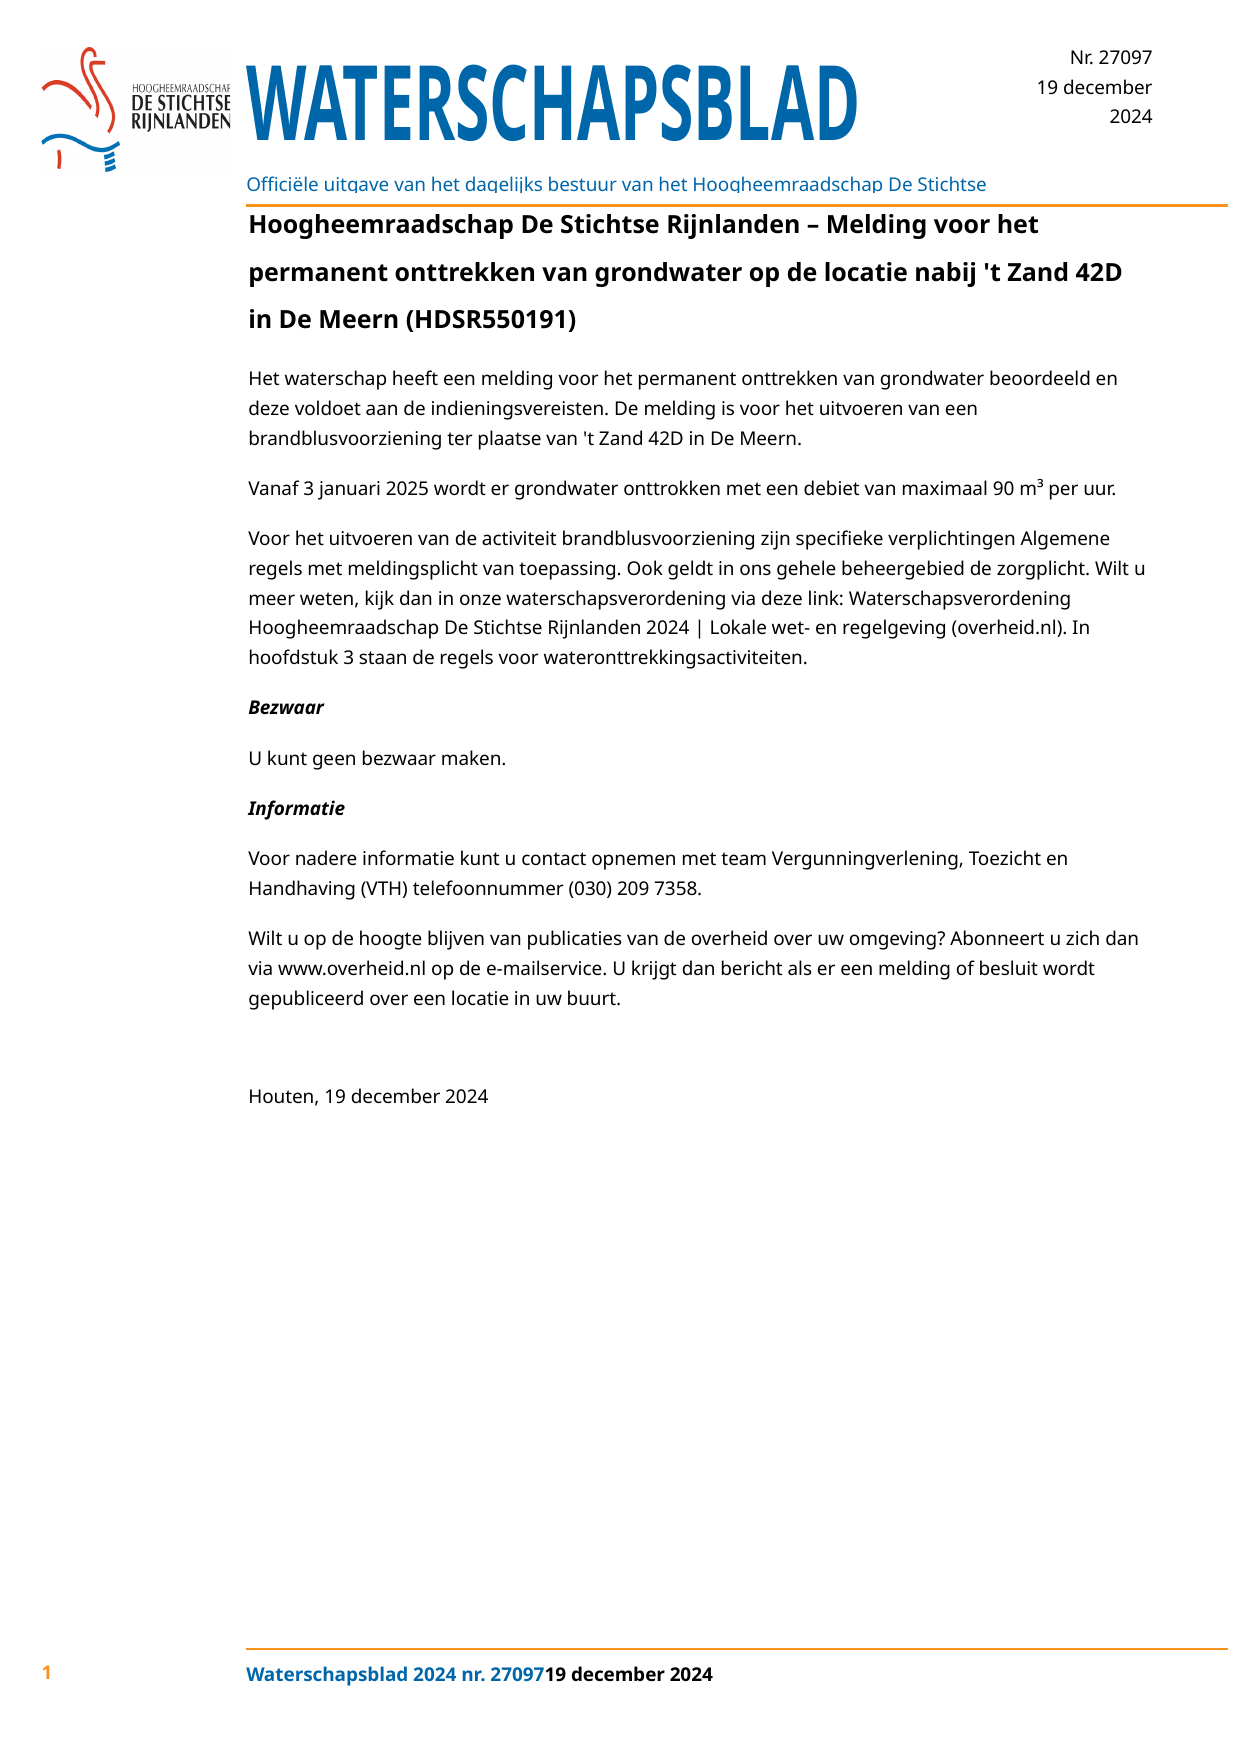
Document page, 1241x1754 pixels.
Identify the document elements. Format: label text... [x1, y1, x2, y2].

text Wilt u op de hoogte blijven van publicaties van de overheid over uw omgeving? Abonneert u zich dan via www.overheid.nl op de e-mailservice. U krijgt dan bericht als er een melding of besluit wordt gepubliceerd over een locatie in uw buurt. [248, 926, 1152, 1010]
text U kunt geen bezwaar maken. [248, 745, 1152, 770]
text Voor nadere informatie kunt u contact opnemen met team Vergunningverlening, Toezicht en Handhaving (VTH) telefoonnummer (030) 209 7358. [248, 846, 1152, 901]
picture [41, 47, 231, 172]
text Vanaf 3 januari 2025 wordt er grondwater onttrokken met een debiet van maximaal 90 m³ per uur. [248, 475, 1152, 501]
text Informatie [248, 795, 1152, 821]
text Bezwaar [248, 694, 1152, 720]
text Hoogheemraadschap De Stichtse Rijnlanden – Melding voor het permanent onttrekken van grondwater op de locatie nabij 't Zand 42D in De Meern (HDSR550191) [248, 207, 1152, 336]
text Houten, 19 december 2024 [248, 1083, 1152, 1109]
text Voor het uitvoeren van de activiteit brandblusvoorziening zijn specifieke verplichtingen Algemene regels met meldingsplicht van toepassing. Ook geldt in ons gehele beheergebied de zorgplicht. Wilt u meer weten, kijk dan in onze waterschapsverordening via deze link: Waterschapsverordening Hoogheemraadschap De Stichtse Rijnlanden 2024 | Lokale wet- en regelgeving (overheid.nl). In hoofdstuk 3 staan de regels voor wateronttrekkingsactiviteiten. [248, 526, 1152, 669]
text Het waterschap heeft een melding voor het permanent onttrekken van grondwater beoordeeld en deze voldoet aan de indieningsvereisten. De melding is voor het uitvoeren van een brandblusvoorziening ter plaatse van 't Zand 42D in De Meern. [248, 366, 1152, 450]
